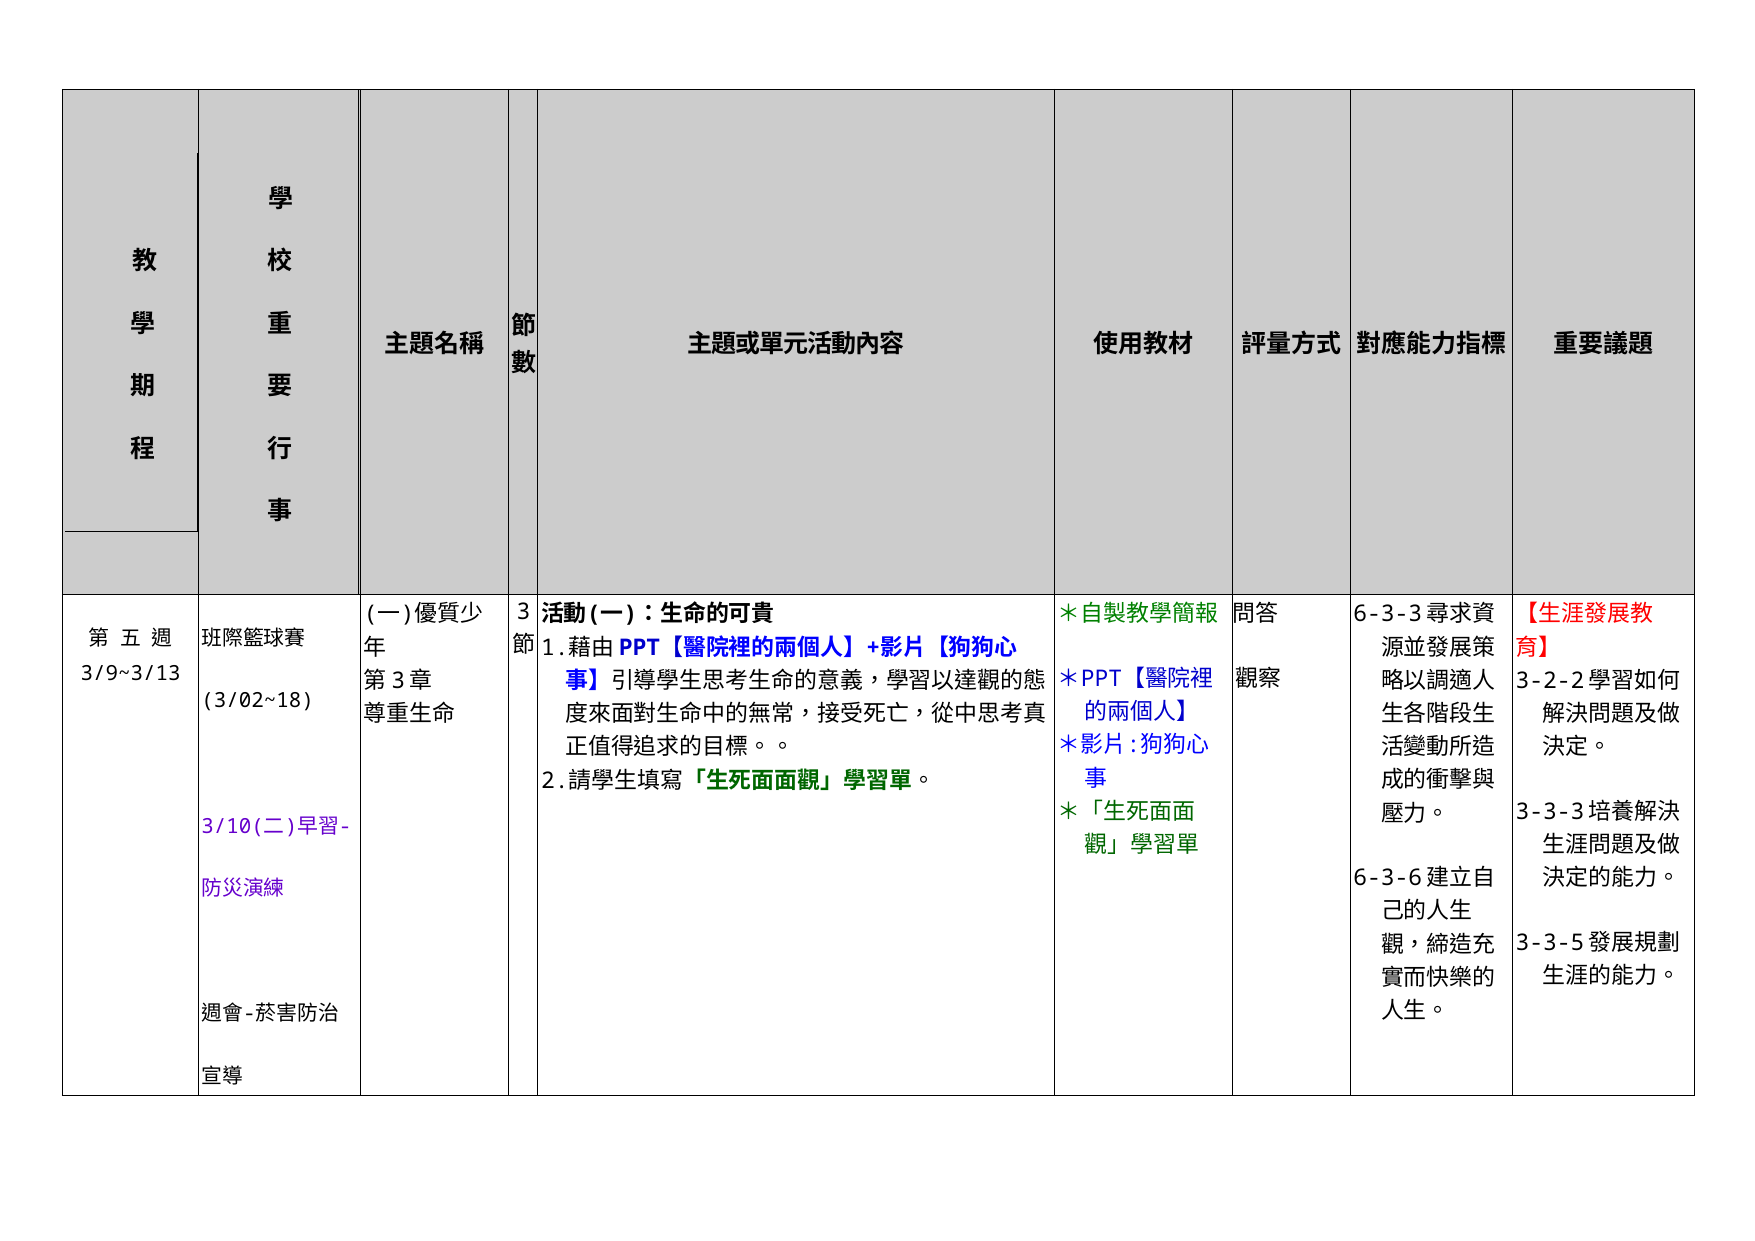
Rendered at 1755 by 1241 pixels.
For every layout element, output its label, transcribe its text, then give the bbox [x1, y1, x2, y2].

table_header 主題名稱 [361, 90, 508, 594]
table_cell 活動(一)：生命的可貴 1.藉由PPT【醫院裡的兩個人】+影片【狗狗心事】引導學生思考生命的意義，學習以達觀的態度來面對生命中的無常，接受死亡，從中思考真正值得追求的目標。。 2.請學生填寫「生死面面觀」學習單。 [538, 595, 1054, 1095]
table_cell 6-3-3尋求資源並發展策略以調適人生各階段生活變動所造成的衝擊與壓力。 6-3-6建立自己的人生觀，締造充實而快樂的人生。 [1351, 595, 1512, 1095]
table_header 重要議題 [1513, 90, 1694, 594]
table_header 評量方式 [1233, 90, 1350, 594]
table_cell [1695, 594, 1754, 1095]
table_cell (一)優質少年 第3章 尊重生命 [361, 595, 508, 1095]
table_cell 第 五 週 3/9~3/13 [63, 595, 198, 1095]
table_cell ＊自製教學簡報 ＊PPT【醫院裡的兩個人】 ＊影片:狗狗心事 ＊「生死面面觀」學習單 [1055, 595, 1232, 1095]
table_cell 問答 觀察 [1233, 595, 1350, 1095]
table_header [1695, 89, 1754, 594]
table_cell 班際籃球賽(3/02~18) 3/10(二)早習-防災演練 週會-菸害防治宣導 [199, 595, 360, 1095]
table_header 教學期程 [63, 90, 198, 594]
table_header 對應能力指標 [1351, 90, 1512, 594]
table_header 學校重要行事 [199, 90, 358, 594]
table_cell 【生涯發展教育】 3-2-2學習如何解決問題及做決定。 3-3-3培養解決生涯問題及做決定的能力。 3-3-5發展規劃生涯的能力。 [1513, 595, 1694, 1095]
table_header 使用教材 [1055, 90, 1232, 594]
table_cell 3節 [509, 595, 537, 1095]
table_header 節數 [509, 90, 537, 594]
table_header 主題或單元活動內容 [538, 90, 1054, 594]
